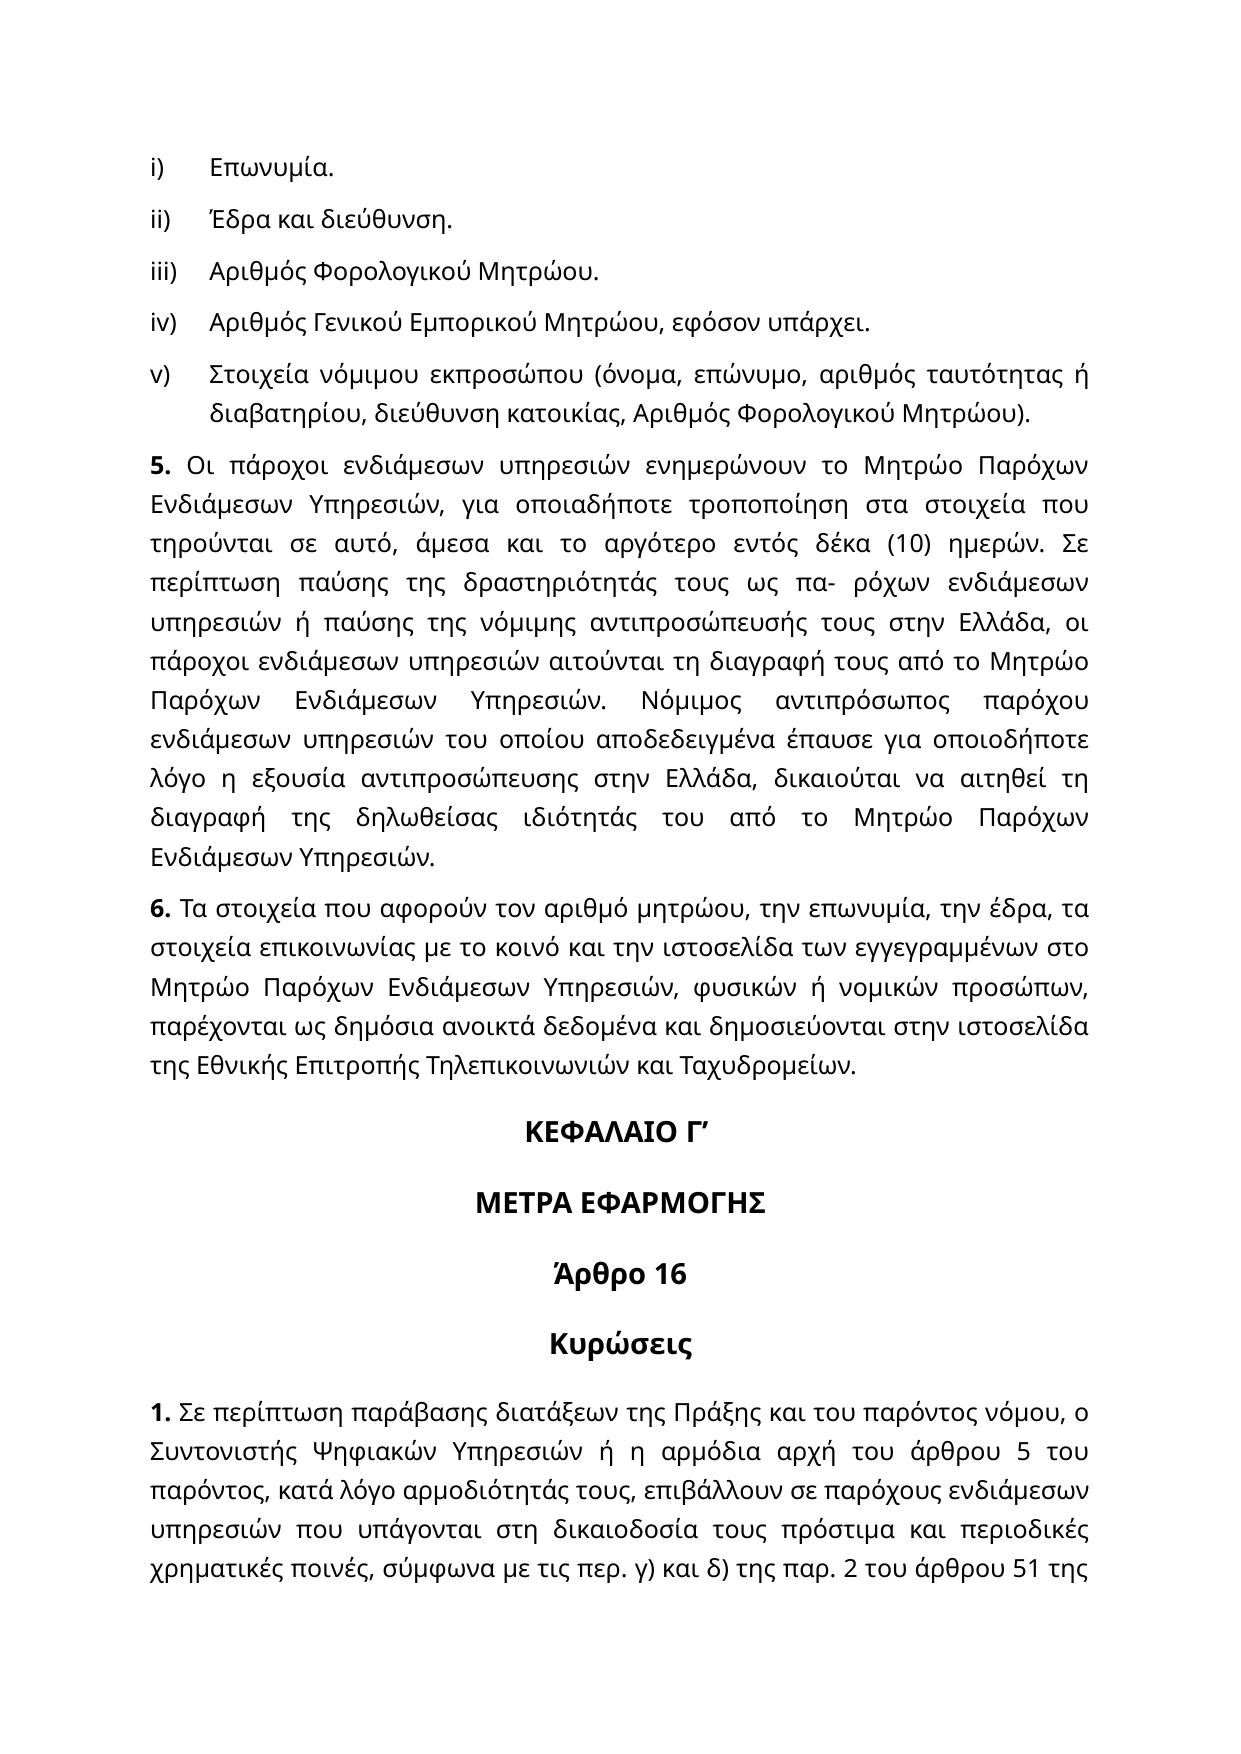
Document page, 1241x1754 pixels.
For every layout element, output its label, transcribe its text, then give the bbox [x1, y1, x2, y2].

subtitle Άρθρο 16 [150, 1253, 1090, 1293]
subtitle ΜΕΤΡΑ ΕΦΑΡΜΟΓΗΣ [150, 1182, 1090, 1222]
list v) Στοιχεία νόμιμου εκπροσώπου (όνομα, επώνυμο, αριθμός ταυτότητας ή διαβατηρίου, διεύθυνση κατοικίας, Αριθμός Φορολογικού Μητρώου). [150, 357, 1090, 430]
list iii) Αριθμός Φορολογικού Μητρώου. [150, 253, 1090, 287]
text 1. Σε περίπτωση παράβασης διατάξεων της Πράξης και του παρόντος νόμου, ο Συντονιστής Ψηφιακών Υπηρεσιών ή η αρμόδια αρχή του άρθρου 5 του παρόντος, κατά λόγο αρμοδιότητάς τους, επιβάλλουν σε παρόχους ενδιάμεσων υπηρεσιών που υπάγονται στη δικαιοδοσία τους πρόστιμα και περιοδικές χρηματικές ποινές, σύμφωνα με τις περ. γ) και δ) της παρ. 2 του άρθρου 51 της [150, 1394, 1090, 1585]
subtitle ΚΕΦΑΛΑΙΟ Γ’ [150, 1112, 1090, 1151]
list iv) Αριθμός Γενικού Εμπορικού Μητρώου, εφόσον υπάρχει. [150, 305, 1090, 339]
text 6. Τα στοιχεία που αφορούν τον αριθμό μητρώου, την επωνυμία, την έδρα, τα στοιχεία επικοινωνίας με το κοινό και την ιστοσελίδα των εγγεγραμμένων στο Μητρώο Παρόχων Ενδιάμεσων Υπηρεσιών, φυσικών ή νομικών προσώπων, παρέχονται ως δημόσια ανοικτά δεδομένα και δημοσιεύονται στην ιστοσελίδα της Εθνικής Επιτροπής Τηλεπικοινωνιών και Ταχυδρομείων. [150, 891, 1090, 1082]
text 5. Οι πάροχοι ενδιάμεσων υπηρεσιών ενημερώνουν το Μητρώο Παρόχων Ενδιάμεσων Υπηρεσιών, για οποιαδήποτε τροποποίηση στα στοιχεία που τηρούνται σε αυτό, άμεσα και το αργότερο εντός δέκα (10) ημερών. Σε περίπτωση παύσης της δραστηριότητάς τους ως πα- ρόχων ενδιάμεσων υπηρεσιών ή παύσης της νόμιμης αντιπροσώπευσής τους στην Ελλάδα, οι πάροχοι ενδιάμεσων υπηρεσιών αιτούνται τη διαγραφή τους από το Μητρώο Παρόχων Ενδιάμεσων Υπηρεσιών. Νόμιμος αντιπρόσωπος παρόχου ενδιάμεσων υπηρεσιών του οποίου αποδεδειγμένα έπαυσε για οποιοδήποτε λόγο η εξουσία αντιπροσώπευσης στην Ελλάδα, δικαιούται να αιτηθεί τη διαγραφή της δηλωθείσας ιδιότητάς του από το Μητρώο Παρόχων Ενδιάμεσων Υπηρεσιών. [150, 447, 1090, 873]
list i) Επωνυμία. [150, 150, 1090, 184]
list ii) Έδρα και διεύθυνση. [150, 202, 1090, 236]
subtitle Κυρώσεις [150, 1323, 1090, 1363]
